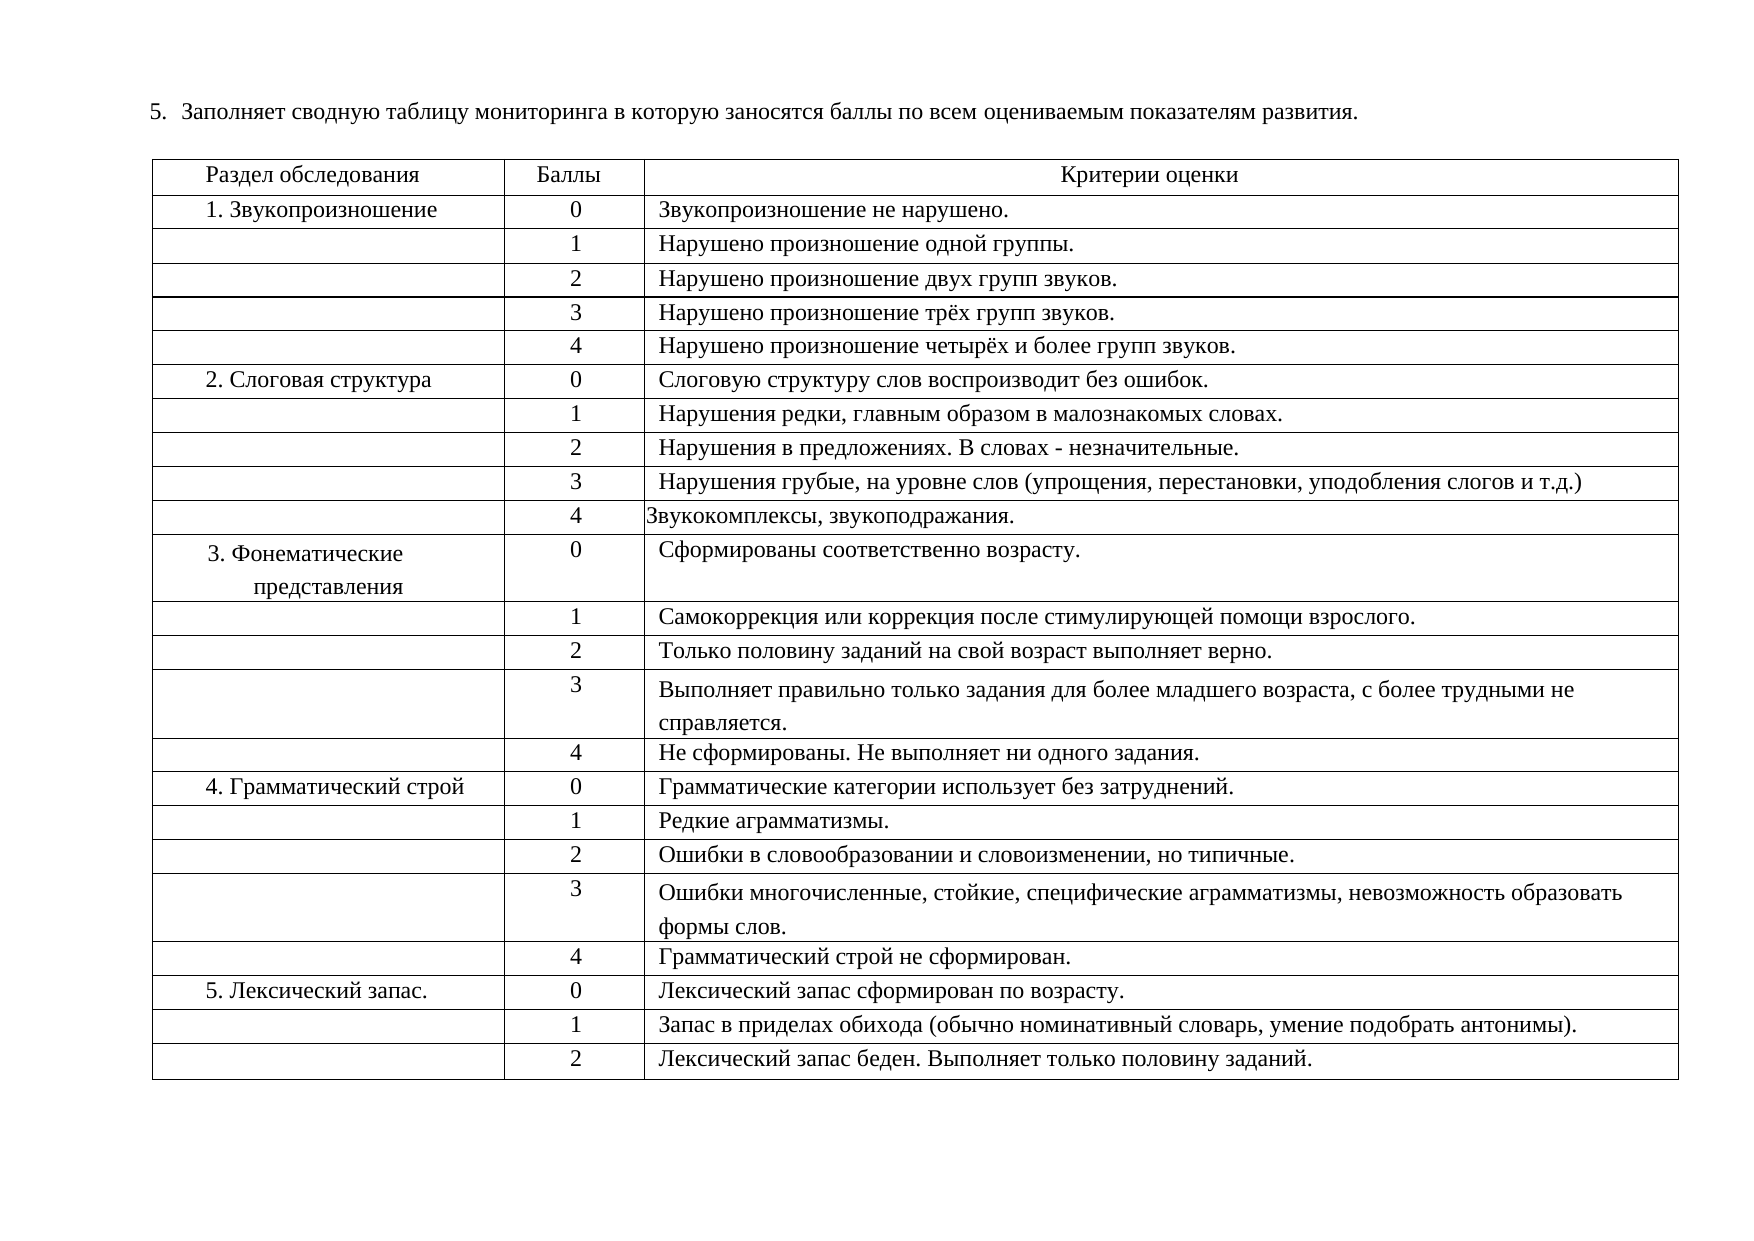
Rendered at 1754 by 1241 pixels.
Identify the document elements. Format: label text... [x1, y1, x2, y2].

table_cell 2 [505, 264, 644, 296]
table_cell 0 [505, 535, 644, 601]
table_cell 4. Грамматический строй [153, 772, 504, 805]
table_cell 1. Звукопроизношение [153, 196, 504, 228]
table_cell 1 [505, 229, 644, 262]
table_cell 0 [505, 196, 644, 228]
table_cell 3. Фонематические представления [403, 535, 504, 601]
table_cell Нарушено произношение трёх групп звуков. [645, 298, 1678, 330]
table_cell 3 [505, 467, 644, 500]
table_cell 3 [505, 298, 644, 330]
table_cell Нарушения в предложениях. В словах - незначительные. [645, 433, 1678, 466]
table_cell 0 [505, 976, 644, 1009]
table_cell 1 [505, 602, 644, 635]
table_cell [153, 602, 504, 635]
table_cell [153, 264, 504, 296]
table_cell Слоговую структуру слов воспроизводит без ошибок. [645, 365, 1678, 398]
table_cell 2 [505, 636, 644, 669]
table_header Критерии оценки [645, 160, 1678, 194]
table_cell 4 [505, 739, 644, 771]
table_cell 3 [505, 670, 644, 737]
table_cell Лексический запас сформирован по возрасту. [645, 976, 1678, 1009]
table_cell [153, 501, 504, 534]
table_cell [153, 399, 504, 432]
table_header Раздел обследования [153, 160, 504, 194]
table_cell Запас в приделах обихода (обычно номинативный словарь, умение подобрать антонимы). [645, 1010, 1678, 1043]
table_cell Нарушения редки, главным образом в малознакомых словах. [645, 399, 1678, 432]
table_cell Звукопроизношение не нарушено. [645, 196, 1678, 228]
table_cell Грамматический строй не сформирован. [645, 942, 1678, 975]
table_cell 2. Слоговая структура [153, 365, 504, 398]
table_cell [153, 636, 504, 669]
table_cell Нарушения грубые, на уровне слов (упрощения, перестановки, уподобления слогов и т.д.) [645, 467, 1678, 500]
table_cell Самокоррекция или коррекция после стимулирующей помощи взрослого. [645, 602, 1678, 635]
table_cell 2 [505, 1044, 644, 1079]
table_cell 0 [505, 772, 644, 805]
table_cell [153, 1044, 504, 1079]
table_header Баллы [505, 160, 644, 194]
table_cell [153, 229, 504, 262]
table_cell 4 [505, 942, 644, 975]
table_cell 1 [505, 1010, 644, 1043]
table_cell 2 [505, 433, 644, 466]
table_cell Сформированы соответственно возрасту. [645, 535, 1678, 601]
table_cell Редкие аграмматизмы. [645, 806, 1678, 839]
table_cell Нарушено произношение двух групп звуков. [645, 264, 1678, 296]
list Заполняет сводную таблицу мониторинга в которую заносятся баллы по всем оцениваемым показателям развития. [149, 97, 1682, 125]
table_cell [153, 806, 504, 839]
table_cell Звукокомплексы, звукоподражания. [645, 501, 1678, 534]
table_cell 4 [505, 501, 644, 534]
table_cell Грамматические категории использует без затруднений. [645, 772, 1678, 805]
table_cell 2 [505, 840, 644, 873]
table_cell Лексический запас беден. Выполняет только половину заданий. [645, 1044, 1678, 1079]
table_cell 0 [505, 365, 644, 398]
table_cell 3 [505, 874, 644, 941]
table_cell 5. Лексический запас. [153, 976, 504, 1009]
table_cell [153, 874, 504, 941]
table_cell Нарушено произношение одной группы. [645, 229, 1678, 262]
table_cell Не сформированы. Не выполняет ни одного задания. [645, 739, 1678, 771]
table_cell [153, 840, 504, 873]
table_cell [153, 467, 504, 500]
table_cell [153, 433, 504, 466]
table_cell Ошибки в словообразовании и словоизменении, но типичные. [645, 840, 1678, 873]
table_cell Нарушено произношение четырёх и более групп звуков. [645, 331, 1678, 364]
table_cell 1 [505, 399, 644, 432]
table_cell [153, 298, 504, 330]
table_cell [153, 1010, 504, 1043]
table_cell [153, 942, 504, 975]
table_cell [153, 739, 504, 771]
table_cell 1 [505, 806, 644, 839]
table_cell [153, 331, 504, 364]
table_cell 4 [505, 331, 644, 364]
table_cell Только половину заданий на свой возраст выполняет верно. [645, 636, 1678, 669]
table_cell [153, 670, 504, 737]
